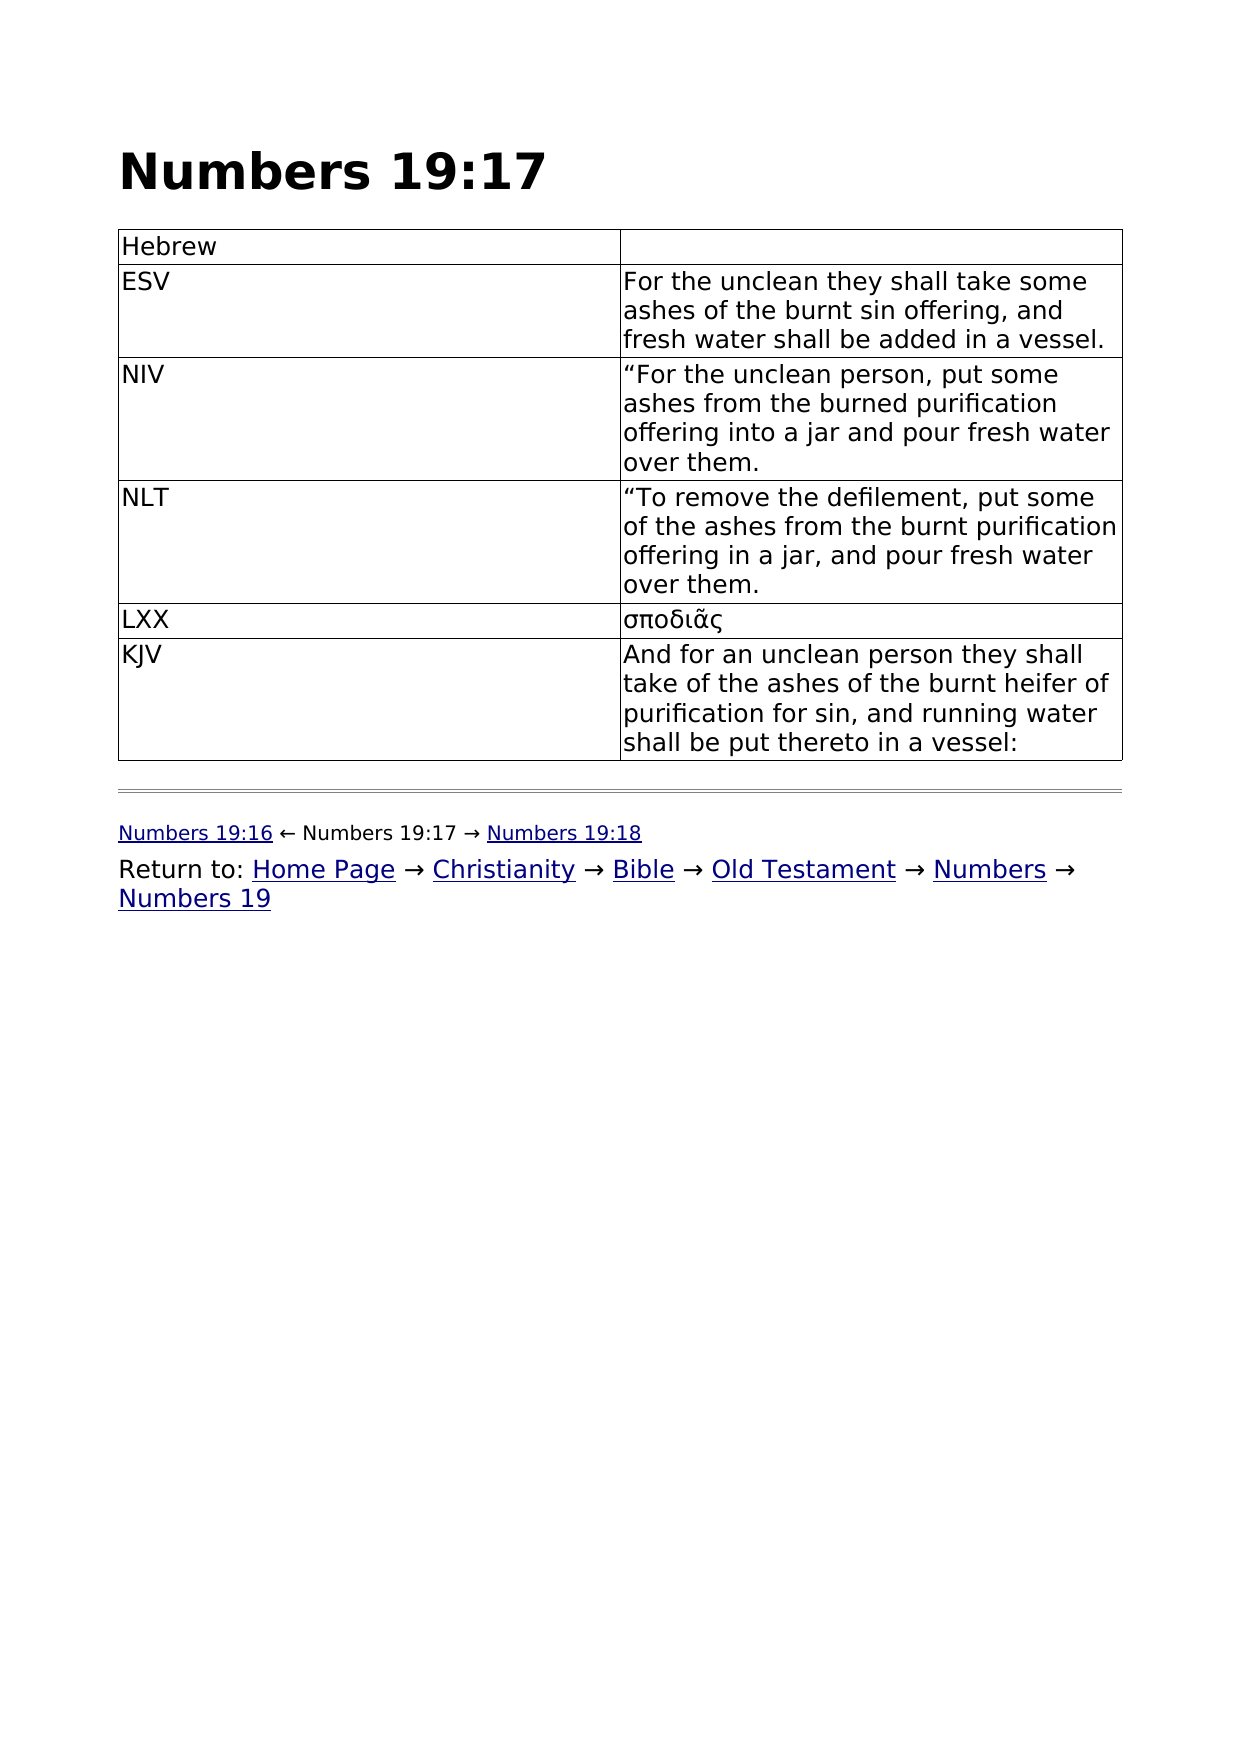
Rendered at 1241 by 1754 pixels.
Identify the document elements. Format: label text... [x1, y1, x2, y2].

text Numbers 19:16 ← Numbers 19:17 → Numbers 19:18 [118, 821, 1122, 855]
table_cell σποδιᾶς [621, 604, 1122, 637]
text Return to: Home Page → Christianity → Bible → Old Testament → Numbers → Numbers 19 [118, 855, 1122, 914]
table_cell KJV [119, 639, 620, 760]
table_cell For the unclean they shall take some ashes of the burnt sin offering, and fresh water shall be added in a vessel. [621, 265, 1122, 357]
table_header Hebrew [119, 230, 620, 264]
table_cell “To remove the defilement, put some of the ashes from the burnt purification offering in a jar, and pour fresh water over them. [621, 481, 1122, 602]
table_cell NLT [119, 481, 620, 602]
table_cell LXX [119, 604, 620, 637]
table_cell NIV [119, 358, 620, 480]
table_header [621, 230, 1122, 264]
table_cell “For the unclean person, put some ashes from the burned purification offering into a jar and pour fresh water over them. [621, 358, 1122, 480]
table_cell ESV [119, 265, 620, 357]
subtitle Numbers 19:17 [118, 143, 1122, 201]
table_cell And for an unclean person they shall take of the ashes of the burnt heifer of purification for sin, and running water shall be put thereto in a vessel: [621, 639, 1122, 760]
